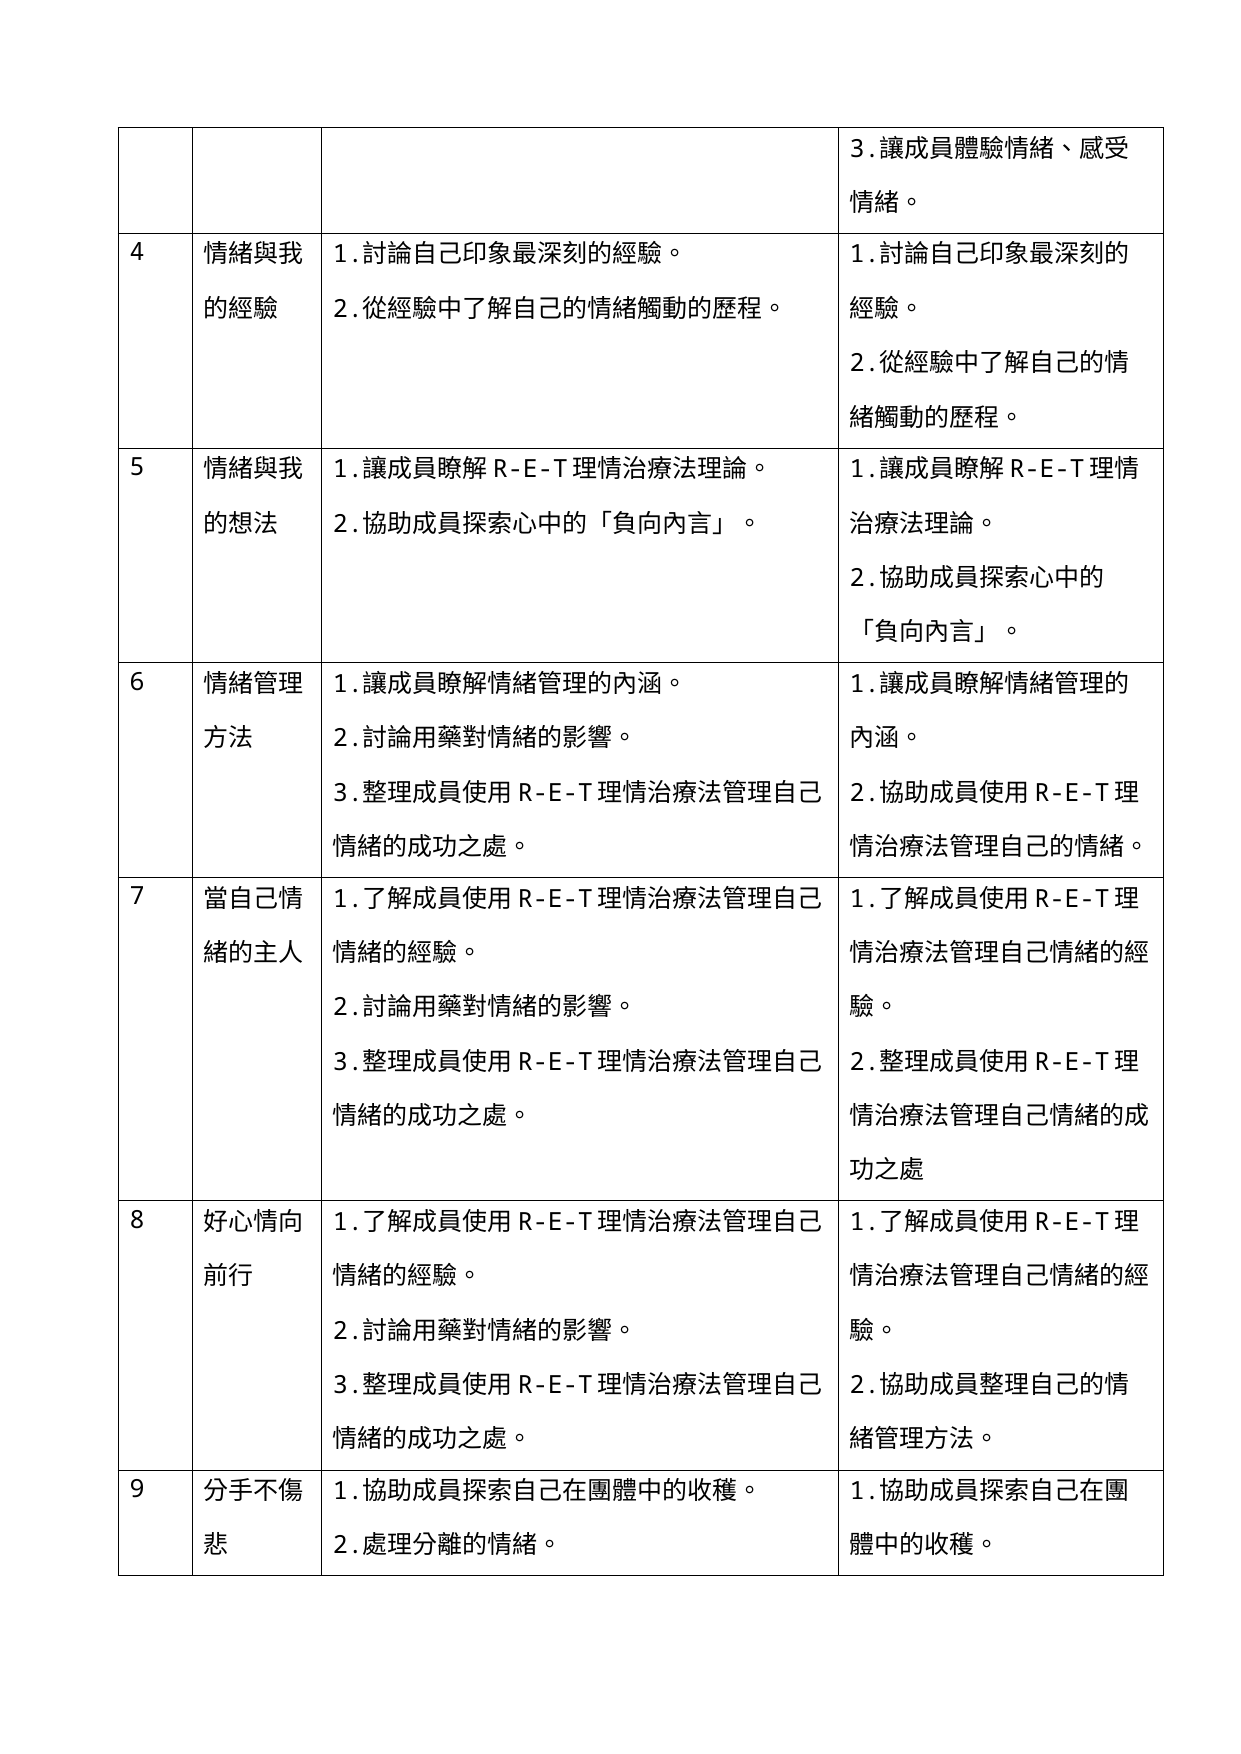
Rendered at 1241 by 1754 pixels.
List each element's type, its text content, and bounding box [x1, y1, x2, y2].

table_cell [322, 128, 838, 233]
table_cell 7 [119, 878, 192, 1200]
table_cell 1.討論自己印象最深刻的經驗。 2.從經驗中了解自己的情緒觸動的歷程。 [322, 234, 838, 448]
table_cell 3.讓成員體驗情緒、感受情緒。 [839, 128, 1163, 233]
table_cell 6 [119, 663, 192, 877]
table_cell 好心情向前行 [193, 1201, 321, 1469]
table_cell 1.協助成員探索自己在團體中的收穫。 [839, 1471, 1163, 1575]
table_cell 分手不傷悲 [193, 1471, 321, 1575]
table_cell 1.協助成員探索自己在團體中的收穫。 2.處理分離的情緒。 [322, 1471, 838, 1575]
table_cell 1.讓成員瞭解R-E-T理情治療法理論。 2.協助成員探索心中的「負向內言」。 [839, 449, 1163, 662]
table_cell 1.讓成員瞭解情緒管理的內涵。 2.協助成員使用R-E-T理情治療法管理自己的情緒。 [839, 663, 1163, 877]
table_cell 1.了解成員使用R-E-T理情治療法管理自己情緒的經驗。 2.討論用藥對情緒的影響。 3.整理成員使用R-E-T理情治療法管理自己情緒的成功之處。 [322, 1201, 838, 1469]
table_cell 當自己情緒的主人 [193, 878, 321, 1200]
table_cell 1.了解成員使用R-E-T理情治療法管理自己情緒的經驗。 2.討論用藥對情緒的影響。 3.整理成員使用R-E-T理情治療法管理自己情緒的成功之處。 [322, 878, 838, 1200]
table_cell 情緒管理方法 [193, 663, 321, 877]
table_cell [193, 128, 321, 233]
table_cell 1.了解成員使用R-E-T理情治療法管理自己情緒的經驗。 2.整理成員使用R-E-T理情治療法管理自己情緒的成功之處 [839, 878, 1163, 1200]
table_cell 1.討論自己印象最深刻的經驗。 2.從經驗中了解自己的情緒觸動的歷程。 [839, 234, 1163, 448]
table_cell [119, 128, 192, 233]
table_cell 1.讓成員瞭解情緒管理的內涵。 2.討論用藥對情緒的影響。 3.整理成員使用R-E-T理情治療法管理自己情緒的成功之處。 [322, 663, 838, 877]
table_cell 1.了解成員使用R-E-T理情治療法管理自己情緒的經驗。 2.協助成員整理自己的情緒管理方法。 [839, 1201, 1163, 1469]
table_cell 情緒與我的想法 [193, 449, 321, 662]
table_cell 5 [119, 449, 192, 662]
table_cell 8 [119, 1201, 192, 1469]
table_cell 4 [119, 234, 192, 448]
table_cell 1.讓成員瞭解R-E-T理情治療法理論。 2.協助成員探索心中的「負向內言」。 [322, 449, 838, 662]
table_cell 情緒與我的經驗 [193, 234, 321, 448]
table_cell 9 [119, 1471, 192, 1575]
